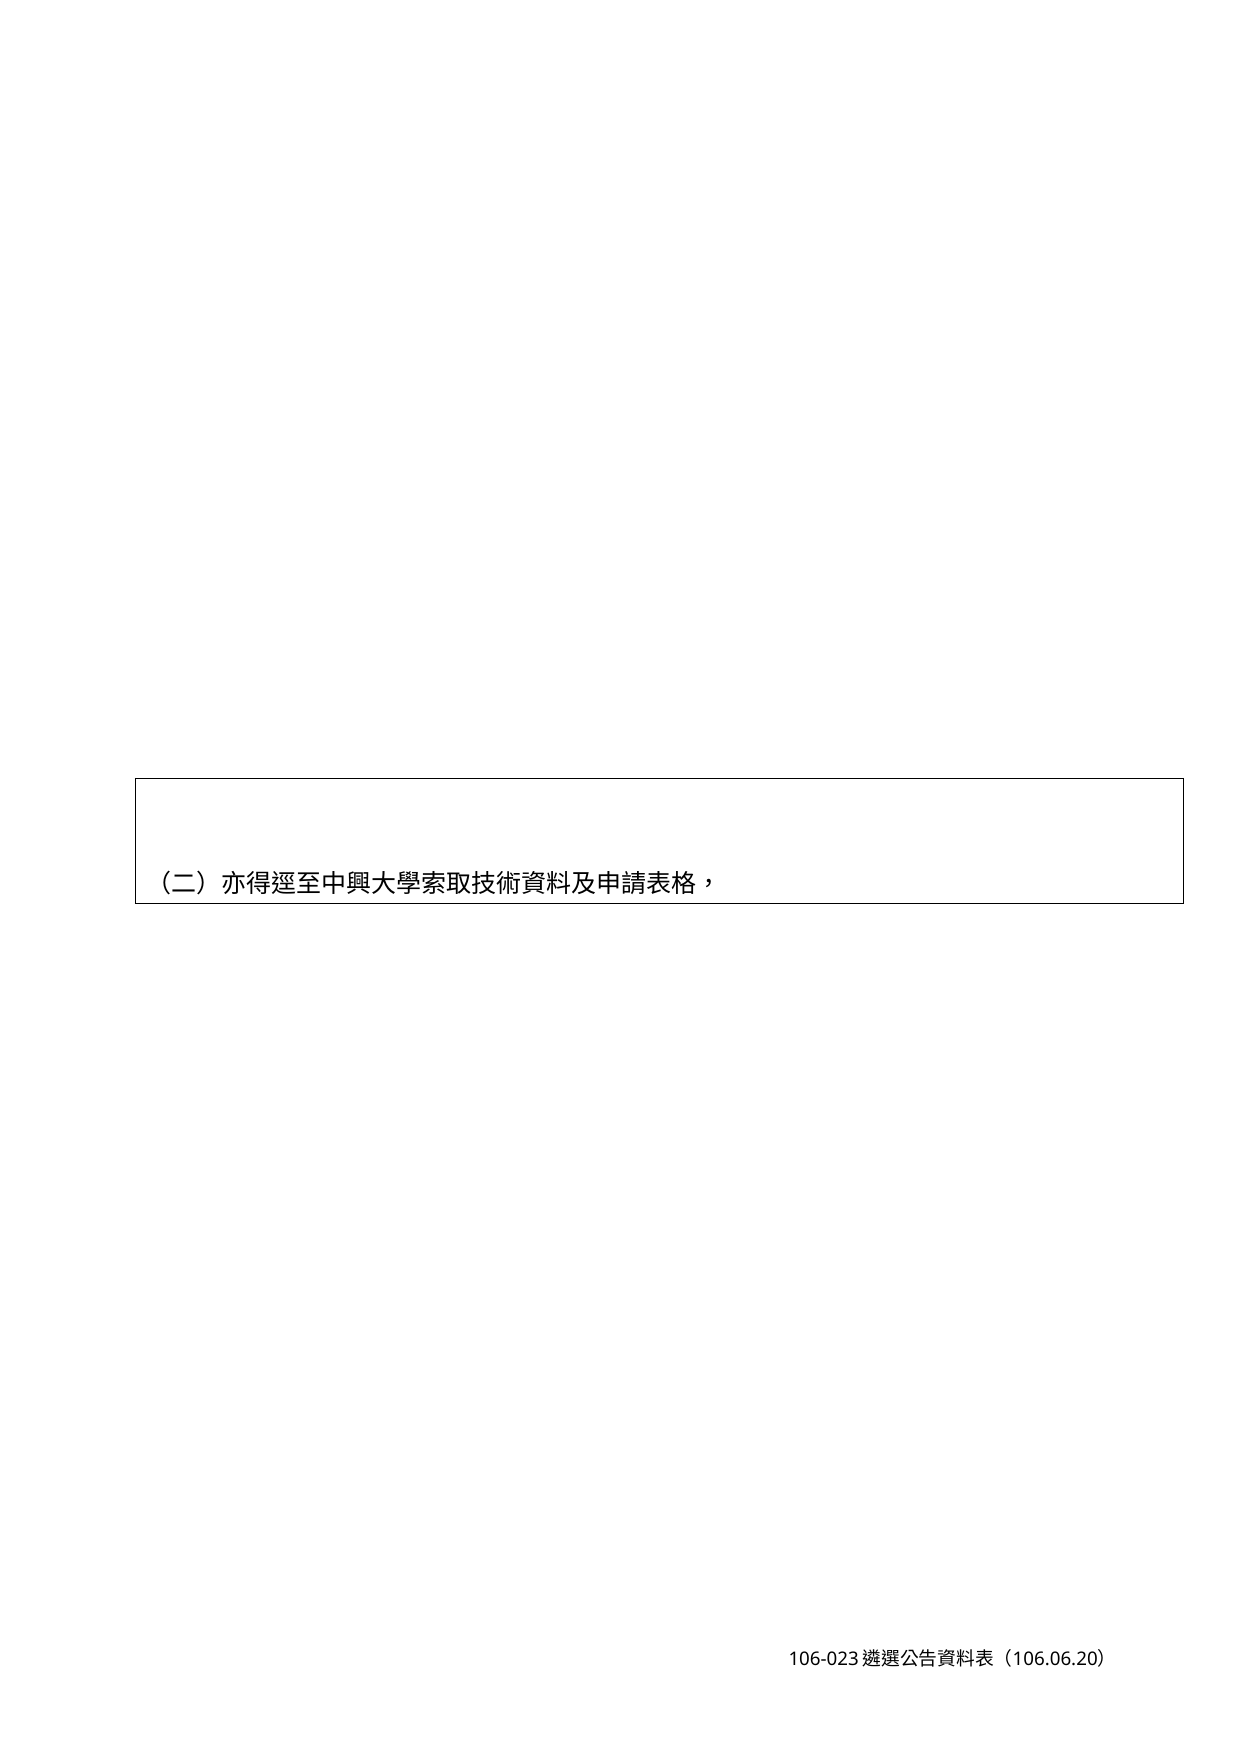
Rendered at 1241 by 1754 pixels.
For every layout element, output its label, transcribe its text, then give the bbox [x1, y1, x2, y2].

table_cell （二）亦得逕至中興大學索取技術資料及申請表格， [136, 779, 1183, 903]
